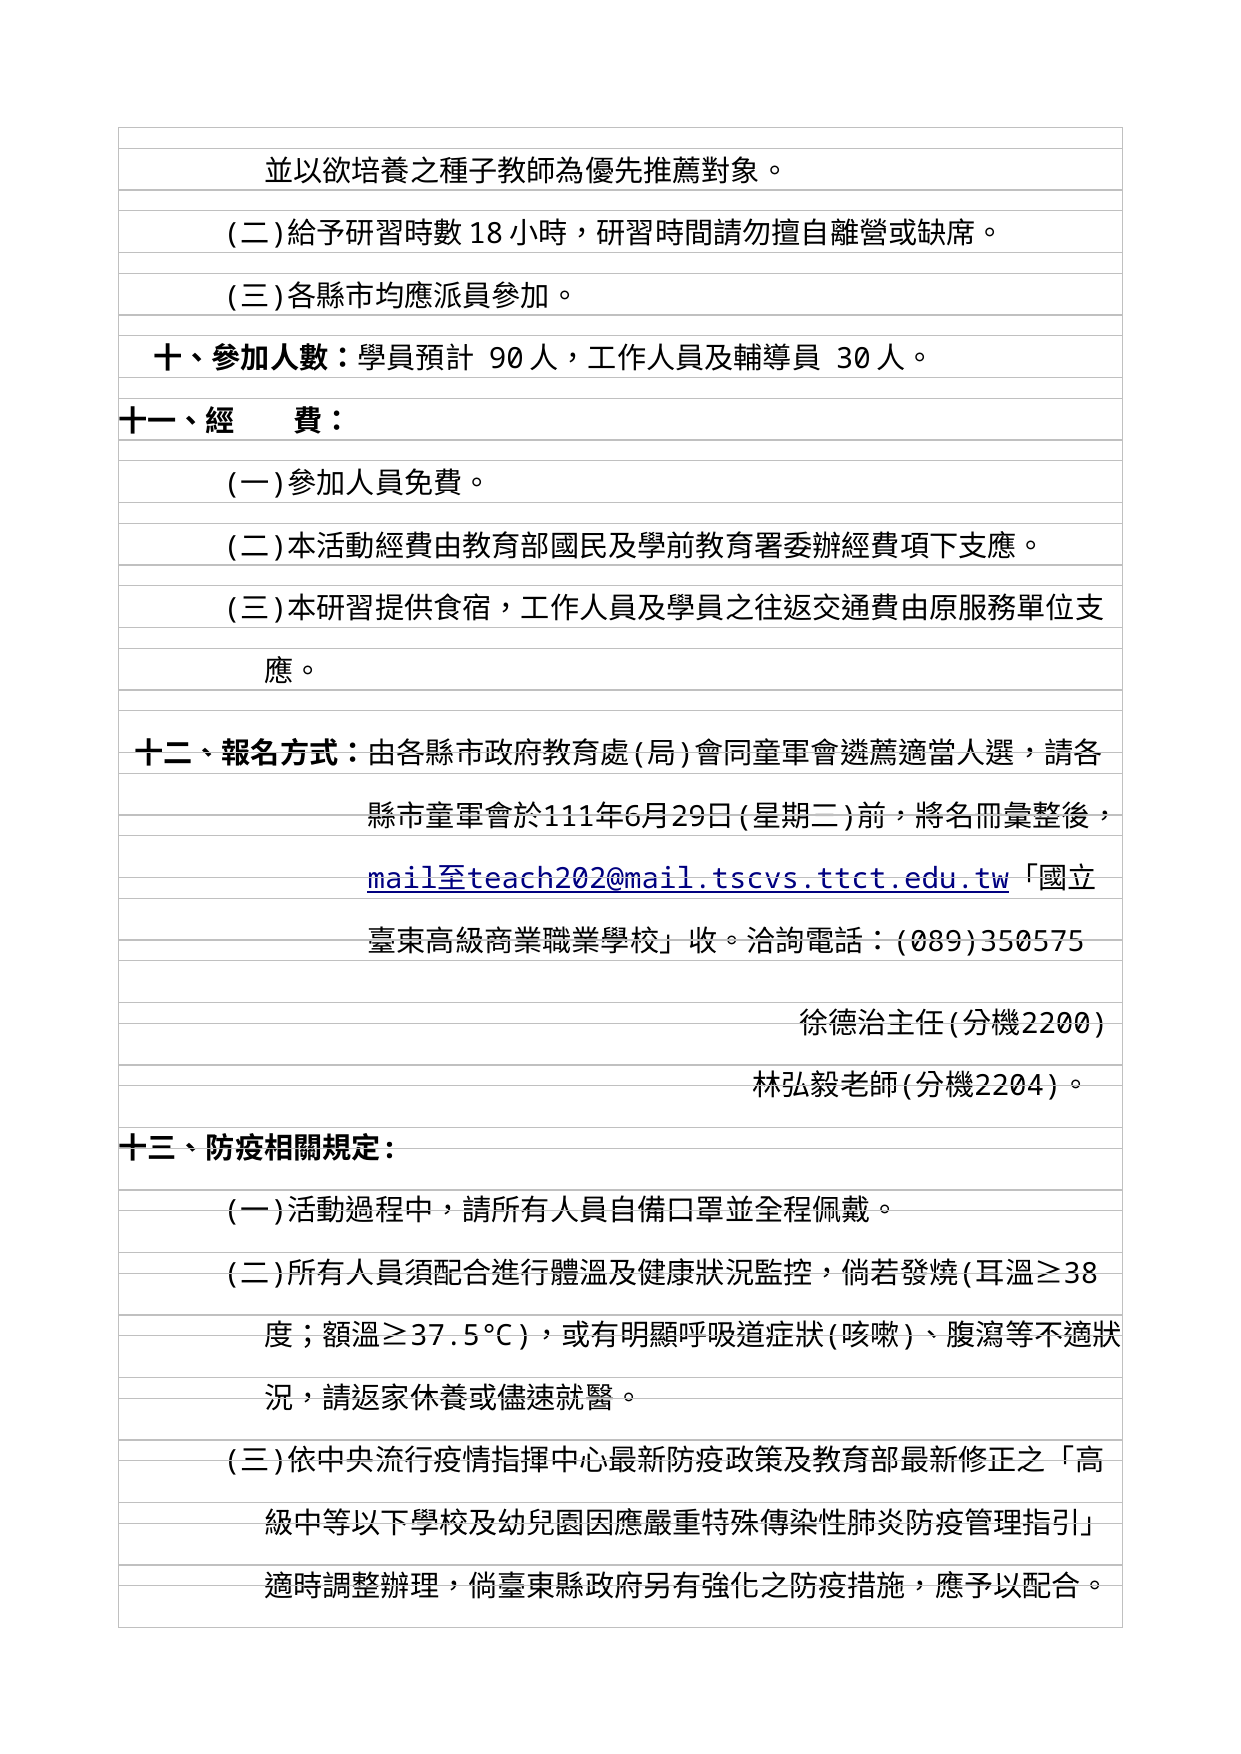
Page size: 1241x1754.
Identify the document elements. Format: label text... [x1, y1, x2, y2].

text (二)所有人員須配合進行體溫及健康狀況監控，倘若發燒(耳溫≥38度；額溫≥37.5℃)，或有明顯呼吸道症狀(咳嗽)、腹瀉等不適狀況，請返家休養或儘速就醫。 [119, 1229, 1122, 1252]
text (一)活動過程中，請所有人員自備口罩並全程佩戴。 [119, 1211, 1122, 1229]
text [119, 378, 1122, 398]
text (三)依中央流行疫情指揮中心最新防疫政策及教育部最新修正之「高級中等以下學校及幼兒園因應嚴重特殊傳染性肺炎防疫管理指引」適時調整辦理，倘臺東縣政府另有強化之防疫措施，應予以配合。 [119, 1503, 1122, 1523]
text 十三、防疫相關規定: [119, 1149, 1122, 1167]
text [119, 316, 1122, 335]
text 徐德治主任(分機2200) [134, 979, 1111, 1002]
text 十二、報名方式：由各縣市政府教育處(局)會同童軍會遴薦適當人選，請各縣市童軍會於111年6月29日(星期三)前，將名冊彙整後，mail至teach202@mail.tscvs.ttct.edu.tw「國立臺東高級商業職業學校」收。洽詢電話：(089)350575 [134, 753, 1111, 773]
text 林弘毅老師(分機2204)。 [334, 1066, 1119, 1085]
text 十二、報名方式：由各縣市政府教育處(局)會同童軍會遴薦適當人選，請各縣市童軍會於111年6月29日(星期三)前，將名冊彙整後，mail至teach202@mail.tscvs.ttct.edu.tw「國立臺東高級商業職業學校」收。洽詢電話：(089)350575 [134, 878, 1111, 898]
text 十二、報名方式：由各縣市政府教育處(局)會同童軍會遴薦適當人選，請各縣市童軍會於111年6月29日(星期三)前，將名冊彙整後，mail至teach202@mail.tscvs.ttct.edu.tw「國立臺東高級商業職業學校」收。洽詢電話：(089)350575 [134, 941, 1111, 959]
text (三)依中央流行疫情指揮中心最新防疫政策及教育部最新修正之「高級中等以下學校及幼兒園因應嚴重特殊傳染性肺炎防疫管理指引」適時調整辦理，倘臺東縣政府另有強化之防疫措施，應予以配合。 [119, 1417, 1122, 1439]
text 十三、防疫相關規定: [119, 1128, 1122, 1148]
text [119, 441, 1122, 460]
text (二)本活動經費由教育部國民及學前教育署委辦經費項下支應。 [119, 524, 1122, 564]
text 十二、報名方式：由各縣市政府教育處(局)會同童軍會遴薦適當人選，請各縣市童軍會於111年6月29日(星期三)前，將名冊彙整後，mail至teach202@mail.tscvs.ttct.edu.tw「國立臺東高級商業職業學校」收。洽詢電話：(089)350575 [134, 836, 1111, 877]
text [119, 566, 1122, 585]
text (三)依中央流行疫情指揮中心最新防疫政策及教育部最新修正之「高級中等以下學校及幼兒園因應嚴重特殊傳染性肺炎防疫管理指引」適時調整辦理，倘臺東縣政府另有強化之防疫措施，應予以配合。 [119, 1566, 1122, 1585]
text 十二、報名方式：由各縣市政府教育處(局)會同童軍會遴薦適當人選，請各縣市童軍會於111年6月29日(星期三)前，將名冊彙整後，mail至teach202@mail.tscvs.ttct.edu.tw「國立臺東高級商業職業學校」收。洽詢電話：(089)350575 [134, 774, 1111, 814]
text 林弘毅老師(分機2204)。 [334, 1086, 1119, 1104]
text (三)各縣市均應派員參加。 [119, 274, 1122, 314]
text (二)所有人員須配合進行體溫及健康狀況監控，倘若發燒(耳溫≥38度；額溫≥37.5℃)，或有明顯呼吸道症狀(咳嗽)、腹瀉等不適狀況，請返家休養或儘速就醫。 [119, 1274, 1122, 1314]
text 十二、報名方式：由各縣市政府教育處(局)會同童軍會遴薦適當人選，請各縣市童軍會於111年6月29日(星期三)前，將名冊彙整後，mail至teach202@mail.tscvs.ttct.edu.tw「國立臺東高級商業職業學校」收。洽詢電話：(089)350575 [134, 816, 1111, 835]
text (三)依中央流行疫情指揮中心最新防疫政策及教育部最新修正之「高級中等以下學校及幼兒園因應嚴重特殊傳染性肺炎防疫管理指引」適時調整辦理，倘臺東縣政府另有強化之防疫措施，應予以配合。 [119, 1524, 1122, 1564]
text (三)依中央流行疫情指揮中心最新防疫政策及教育部最新修正之「高級中等以下學校及幼兒園因應嚴重特殊傳染性肺炎防疫管理指引」適時調整辦理，倘臺東縣政府另有強化之防疫措施，應予以配合。 [119, 1441, 1122, 1460]
text [119, 253, 1122, 273]
text (二)所有人員須配合進行體溫及健康狀況監控，倘若發燒(耳溫≥38度；額溫≥37.5℃)，或有明顯呼吸道症狀(咳嗽)、腹瀉等不適狀況，請返家休養或儘速就醫。 [119, 1399, 1122, 1417]
text 應。 [119, 649, 1122, 689]
text [119, 503, 1122, 523]
text (三)依中央流行疫情指揮中心最新防疫政策及教育部最新修正之「高級中等以下學校及幼兒園因應嚴重特殊傳染性肺炎防疫管理指引」適時調整辦理，倘臺東縣政府另有強化之防疫措施，應予以配合。 [119, 1461, 1122, 1502]
text 徐德治主任(分機2200) [134, 1024, 1111, 1042]
text (一)活動過程中，請所有人員自備口罩並全程佩戴。 [119, 1191, 1122, 1210]
text (一)活動過程中，請所有人員自備口罩並全程佩戴。 [119, 1167, 1122, 1189]
text 十二、報名方式：由各縣市政府教育處(局)會同童軍會遴薦適當人選，請各縣市童軍會於111年6月29日(星期三)前，將名冊彙整後，mail至teach202@mail.tscvs.ttct.edu.tw「國立臺東高級商業職業學校」收。洽詢電話：(089)350575 [134, 899, 1111, 939]
text [119, 191, 1122, 210]
text (三)依中央流行疫情指揮中心最新防疫政策及教育部最新修正之「高級中等以下學校及幼兒園因應嚴重特殊傳染性肺炎防疫管理指引」適時調整辦理，倘臺東縣政府另有強化之防疫措施，應予以配合。 [119, 1586, 1122, 1604]
text 林弘毅老師(分機2204)。 [334, 1042, 1119, 1064]
text (一)參加人員免費。 [119, 461, 1122, 502]
text (二)所有人員須配合進行體溫及健康狀況監控，倘若發燒(耳溫≥38度；額溫≥37.5℃)，或有明顯呼吸道症狀(咳嗽)、腹瀉等不適狀況，請返家休養或儘速就醫。 [119, 1378, 1122, 1398]
text (一)各縣市高級中等學校、國中及國小之童軍團長(或童軍課程教師)，並以欲培養之種子教師為優先推薦對象。 [119, 128, 1122, 148]
text (一)各縣市高級中等學校、國中及國小之童軍團長(或童軍課程教師)，並以欲培養之種子教師為優先推薦對象。 [119, 149, 1122, 189]
text 十二、報名方式：由各縣市政府教育處(局)會同童軍會遴薦適當人選，請各縣市童軍會於111年6月29日(星期三)前，將名冊彙整後，mail至teach202@mail.tscvs.ttct.edu.tw「國立臺東高級商業職業學校」收。洽詢電話：(089)350575 [134, 711, 1111, 752]
text 十一、經 費： [119, 399, 1122, 439]
text 徐德治主任(分機2200) [134, 1003, 1111, 1023]
text 十、參加人數：學員預計 90人，工作人員及輔導員 30人。 [119, 336, 1122, 377]
text (二)給予研習時數18小時，研習時間請勿擅自離營或缺席。 [119, 211, 1122, 252]
text [119, 628, 1122, 648]
text (二)所有人員須配合進行體溫及健康狀況監控，倘若發燒(耳溫≥38度；額溫≥37.5℃)，或有明顯呼吸道症狀(咳嗽)、腹瀉等不適狀況，請返家休養或儘速就醫。 [119, 1253, 1122, 1273]
text (二)所有人員須配合進行體溫及健康狀況監控，倘若發燒(耳溫≥38度；額溫≥37.5℃)，或有明顯呼吸道症狀(咳嗽)、腹瀉等不適狀況，請返家休養或儘速就醫。 [119, 1316, 1122, 1335]
text 十三、防疫相關規定: [119, 1104, 1122, 1127]
text (三)本研習提供食宿，工作人員及學員之往返交通費由原服務單位支 [119, 586, 1122, 627]
text (二)所有人員須配合進行體溫及健康狀況監控，倘若發燒(耳溫≥38度；額溫≥37.5℃)，或有明顯呼吸道症狀(咳嗽)、腹瀉等不適狀況，請返家休養或儘速就醫。 [119, 1336, 1122, 1377]
